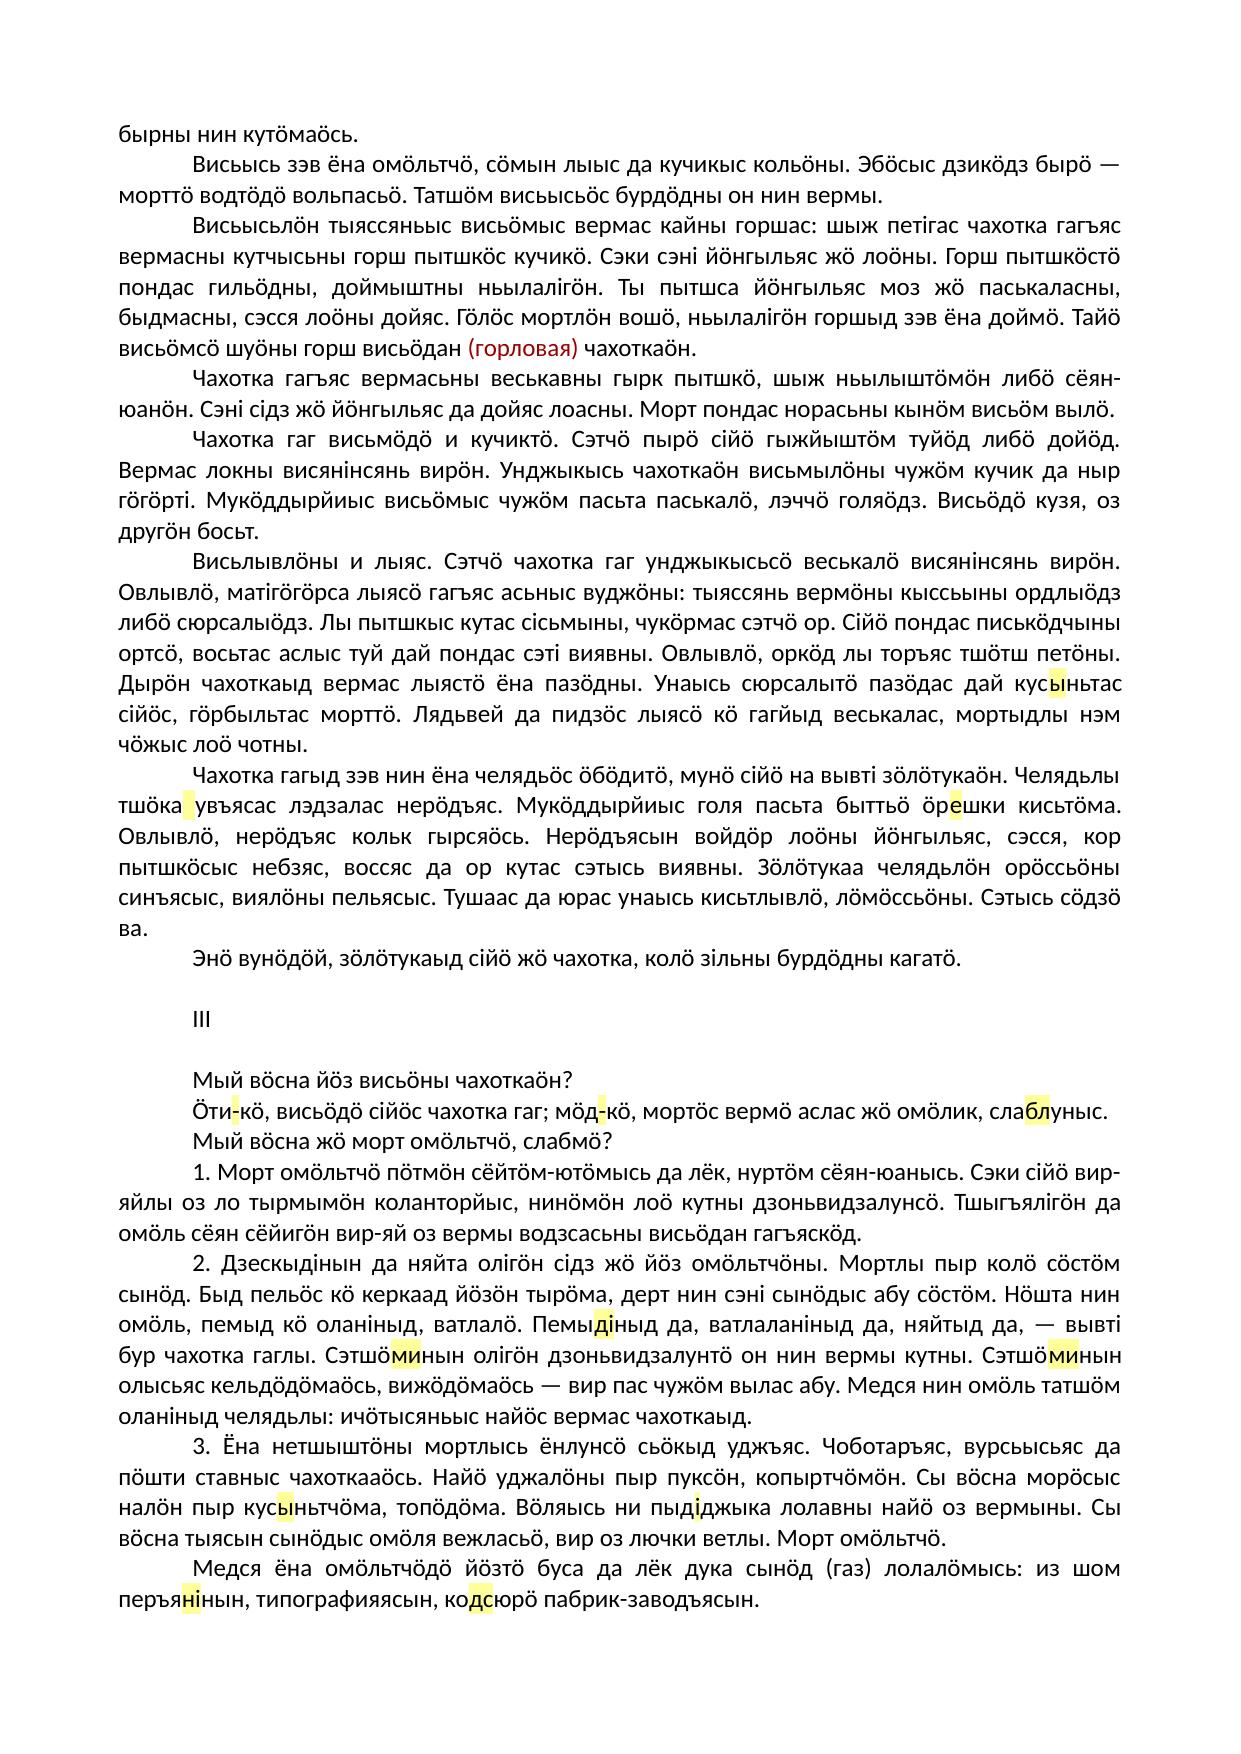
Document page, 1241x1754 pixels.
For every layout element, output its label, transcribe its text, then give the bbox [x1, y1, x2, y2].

text Чахотка гагыд зэв нин ёна челядьӧс ӧбӧдитӧ, мунӧ сійӧ на вывті зӧлӧтукаӧн. Челядьлы тшӧка увъясас лэдзалас нерӧдъяс. Мукӧддырйиыс голя пасьта быттьӧ ӧрешки кисьтӧма. Овлывлӧ, нерӧдъяс кольк гырсяӧсь. Нерӧдъясын войдӧр лоӧны йӧнгыльяс, сэсся, кор пытшкӧсыс небзяс, воссяс да ор кутас сэтысь виявны. Зӧлӧтукаа челядьлӧн орӧссьӧны синъясыс, виялӧны пельясыс. Тушаас да юрас унаысь кисьтлывлӧ, лӧмӧссьӧны. Сэтысь сӧдзӧ ва. [118, 759, 1122, 942]
text ІІІ [118, 1003, 1122, 1034]
text Чахотка гагъяс вермасьны веськавны гырк пытшкӧ, шыж ньылыштӧмӧн либӧ сёян-юанӧн. Сэні сідз жӧ йӧнгыльяс да дойяс лоасны. Морт пондас норасьны кынӧм висьӧм вылӧ. [118, 362, 1122, 423]
text Мый вӧсна йӧз висьӧны чахоткаӧн? [118, 1064, 1122, 1095]
text 2. Дзескыдінын да няйта олігӧн сідз жӧ йӧз омӧльтчӧны. Мортлы пыр колӧ сӧстӧм сынӧд. Быд пельӧс кӧ керкаад йӧзӧн тырӧма, дерт нин сэні сынӧдыс абу сӧстӧм. Нӧшта нин омӧль, пемыд кӧ оланіныд, ватлалӧ. Пемыдіныд да, ватлаланіныд да, няйтыд да, — вывті бур чахотка гаглы. Сэтшӧминын олігӧн дзоньвидзалунтӧ он нин вермы кутны. Сэтшӧминын олысьяс кельдӧдӧмаӧсь, вижӧдӧмаӧсь — вир пас чужӧм вылас абу. Медся нин омӧль татшӧм оланіныд челядьлы: ичӧтысяньыс найӧс вермас чахоткаыд. [118, 1247, 1122, 1431]
text Чахотка гаг висьмӧдӧ и кучиктӧ. Сэтчӧ пырӧ сійӧ гыжйыштӧм туйӧд либӧ дойӧд. Вермас локны висянінсянь вирӧн. Унджыкысь чахоткаӧн висьмылӧны чужӧм кучик да ныр гӧгӧрті. Мукӧддырйиыс висьӧмыс чужӧм пасьта паськалӧ, лэччӧ голяӧдз. Висьӧдӧ кузя, оз другӧн босьт. [118, 423, 1122, 545]
text Медся ёна омӧльтчӧдӧ йӧзтӧ буса да лёк дука сынӧд (газ) лолалӧмысь: из шом перъянінын, типографияясын, кодсюрӧ пабрик-заводъясын. [118, 1553, 1122, 1614]
text 1. Морт омӧльтчӧ пӧтмӧн сёйтӧм-ютӧмысь да лёк, нуртӧм сёян-юанысь. Сэки сійӧ вир-яйлы оз ло тырмымӧн коланторйыс, нинӧмӧн лоӧ кутны дзоньвидзалунсӧ. Тшыгъялігӧн да омӧль сёян сёйигӧн вир-яй оз вермы водзсасьны висьӧдан гагъяскӧд. [118, 1156, 1122, 1247]
text Мый вӧсна жӧ морт омӧльтчӧ, слабмӧ? [118, 1125, 1122, 1156]
text Энӧ вунӧдӧй, зӧлӧтукаыд сійӧ жӧ чахотка, колӧ зільны бурдӧдны кагатӧ. [118, 942, 1122, 973]
text 3. Ёна нетшыштӧны мортлысь ёнлунсӧ сьӧкыд уджъяс. Чоботаръяс, вурсьысьяс да пӧшти ставныс чахоткааӧсь. Найӧ уджалӧны пыр пуксӧн, копыртчӧмӧн. Сы вӧсна морӧсыс налӧн пыр кусыньтчӧма, топӧдӧма. Вӧляысь ни пыдіджыка лолавны найӧ оз вермыны. Сы вӧсна тыясын сынӧдыс омӧля вежласьӧ, вир оз лючки ветлы. Морт омӧльтчӧ. [118, 1431, 1122, 1553]
text Висьысь зэв ёна омӧльтчӧ, сӧмын лыыс да кучикыс кольӧны. Эбӧсыс дзикӧдз бырӧ — морттӧ водтӧдӧ вольпасьӧ. Татшӧм висьысьӧс бурдӧдны он нин вермы. [118, 149, 1122, 210]
text Висьысьлӧн тыяссяньыс висьӧмыс вермас кайны горшас: шыж петігас чахотка гагъяс вермасны кутчысьны горш пытшкӧс кучикӧ. Сэки сэні йӧнгыльяс жӧ лоӧны. Горш пытшкӧстӧ пондас гильӧдны, доймыштны ньылалігӧн. Ты пытшса йӧнгыльяс моз жӧ паськаласны, быдмасны, сэсся лоӧны дойяс. Гӧлӧс мортлӧн вошӧ, ньылалігӧн горшыд зэв ёна доймӧ. Тайӧ висьӧмсӧ шуӧны горш висьӧдан (горловая) чахоткаӧн. [118, 210, 1122, 362]
text Висьлывлӧны и лыяс. Сэтчӧ чахотка гаг унджыкысьсӧ веськалӧ висянінсянь вирӧн. Овлывлӧ, матігӧгӧрса лыясӧ гагъяс асьныс вуджӧны: тыяссянь вермӧны кыссьыны ордлыӧдз либӧ сюрсалыӧдз. Лы пытшкыс кутас сісьмыны, чукӧрмас сэтчӧ ор. Сійӧ пондас писькӧдчыны ортсӧ, восьтас аслыс туй дай пондас сэті виявны. Овлывлӧ, оркӧд лы торъяс тшӧтш петӧны. Дырӧн чахоткаыд вермас лыястӧ ёна пазӧдны. Унаысь сюрсалытӧ пазӧдас дай кусыньтас сійӧс, гӧрбыльтас морттӧ. Лядьвей да пидзӧс лыясӧ кӧ гагйыд веськалас, мортыдлы нэм чӧжыс лоӧ чотны. [118, 545, 1122, 759]
text Ӧти-кӧ, висьӧдӧ сійӧс чахотка гаг; мӧд-кӧ, мортӧс вермӧ аслас жӧ омӧлик, слаблуныс. [118, 1095, 1122, 1125]
text бырны нин кутӧмаӧсь. [118, 118, 1122, 149]
